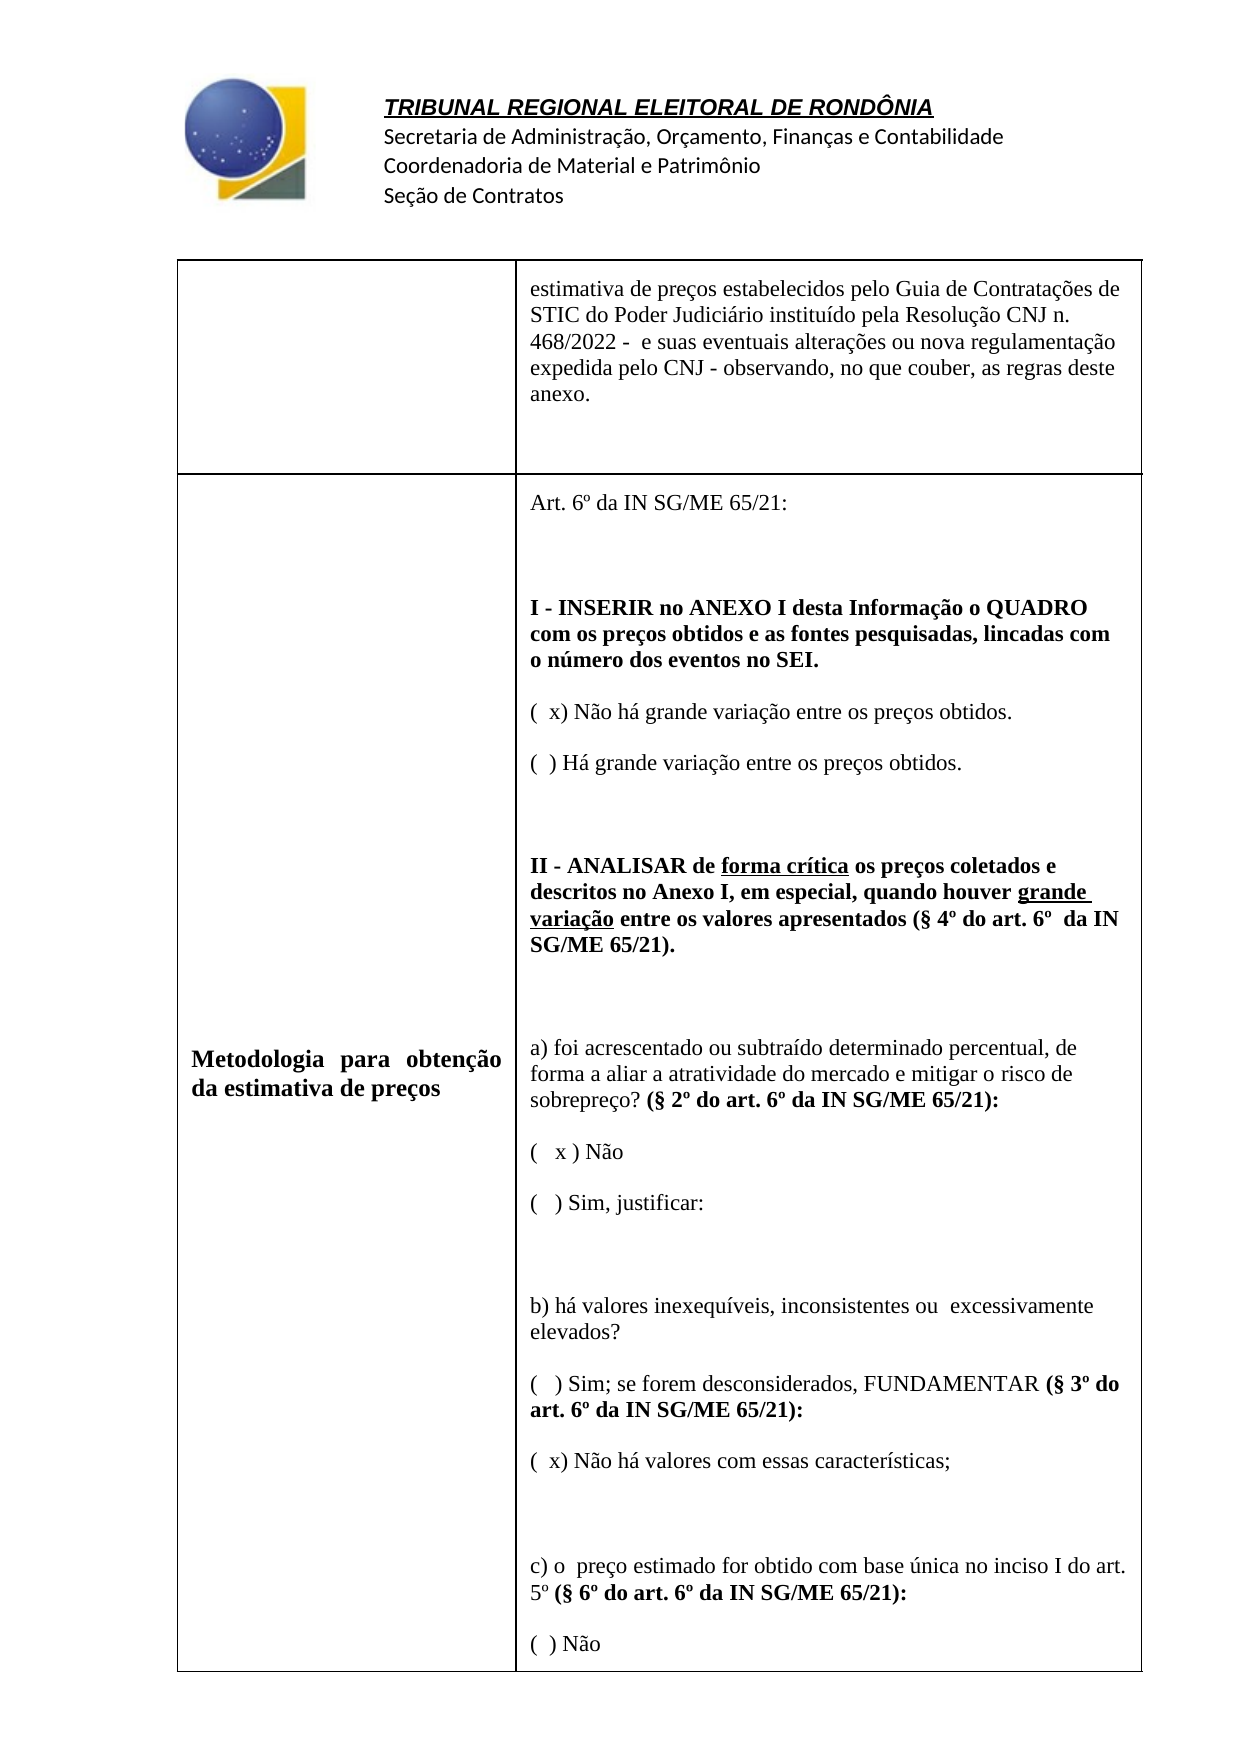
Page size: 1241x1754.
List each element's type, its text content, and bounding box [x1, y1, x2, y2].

table_cell Art. 6º da IN SG/ME 65/21: I - INSERIR no ANEXO I desta Informação o QUADRO com os preços obtidos e as fontes pesquisadas, lincadas com o número dos eventos no SEI. ( x) Não há grande variação entre os preços obtidos. ( ) Há grande variação entre os preços obtidos. II - ANALISAR de forma crítica os preços coletados e descritos no Anexo I, em especial, quando houver grande variação entre os valores apresentados (§ 4º do art. 6º da IN SG/ME 65/21). a) foi acrescentado ou subtraído determinado percentual, de forma a aliar a atratividade do mercado e mitigar o risco de sobrepreço? (§ 2º do art. 6º da IN SG/ME 65/21): ( x ) Não ( ) Sim, justificar: b) há valores inexequíveis, inconsistentes ou excessivamente elevados? ( ) Sim; se forem desconsiderados, FUNDAMENTAR (§ 3º do art. 6º da IN SG/ME 65/21): ( x) Não há valores com essas características; c) o preço estimado for obtido com base única no inciso I do art. 5º (§ 6º do art. 6º da IN SG/ME 65/21): ( ) Não [517, 475, 1141, 1671]
table_cell [178, 261, 515, 473]
table_cell estimativa de preços estabelecidos pelo Guia de Contratações de STIC do Poder Judiciário instituído pela Resolução CNJ n. 468/2022 - e suas eventuais alterações ou nova regulamentação expedida pelo CNJ - observando, no que couber, as regras deste anexo. [517, 261, 1141, 473]
table_cell Metodologia para obtenção da estimativa de preços [178, 475, 515, 1671]
